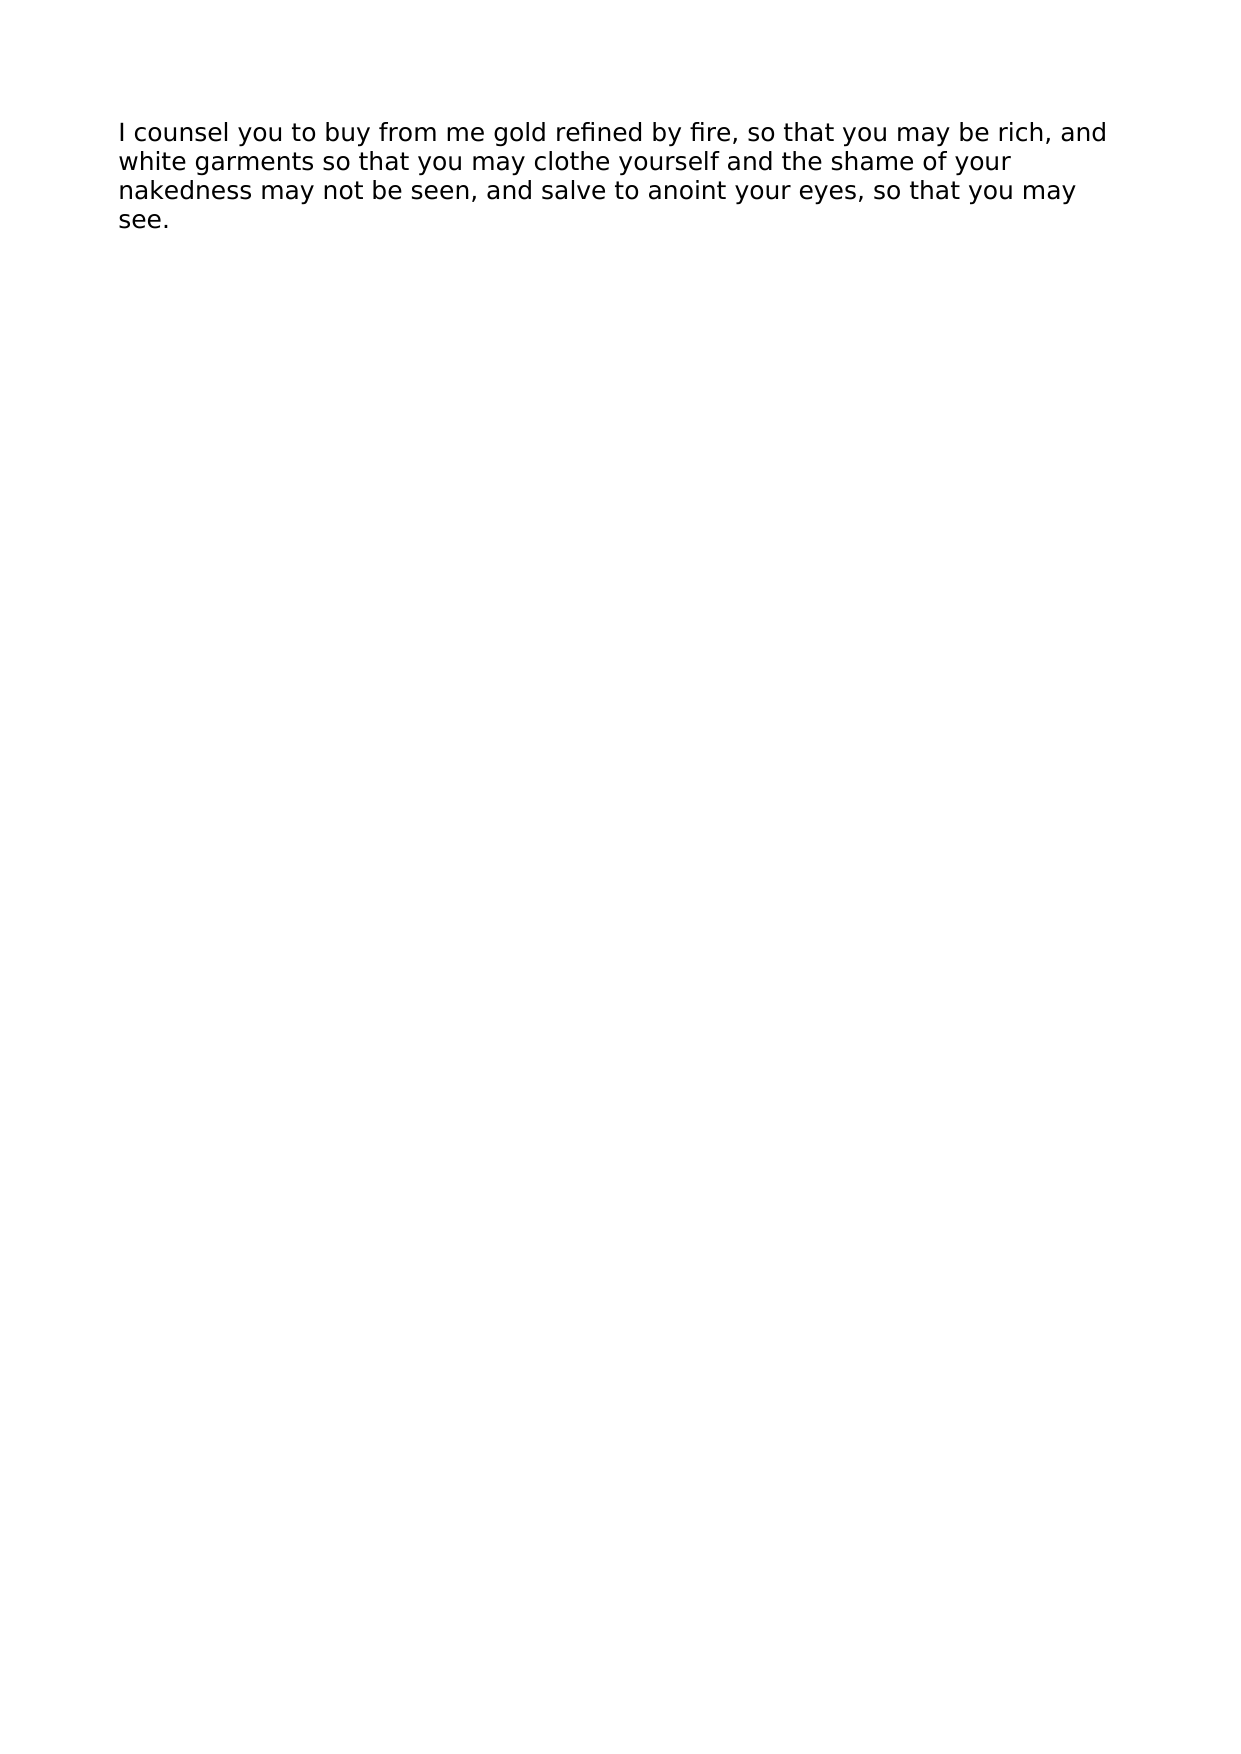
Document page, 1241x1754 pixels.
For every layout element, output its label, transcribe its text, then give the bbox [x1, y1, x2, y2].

text I counsel you to buy from me gold refined by fire, so that you may be rich, and white garments so that you may clothe yourself and the shame of your nakedness may not be seen, and salve to anoint your eyes, so that you may see. [118, 118, 1122, 235]
